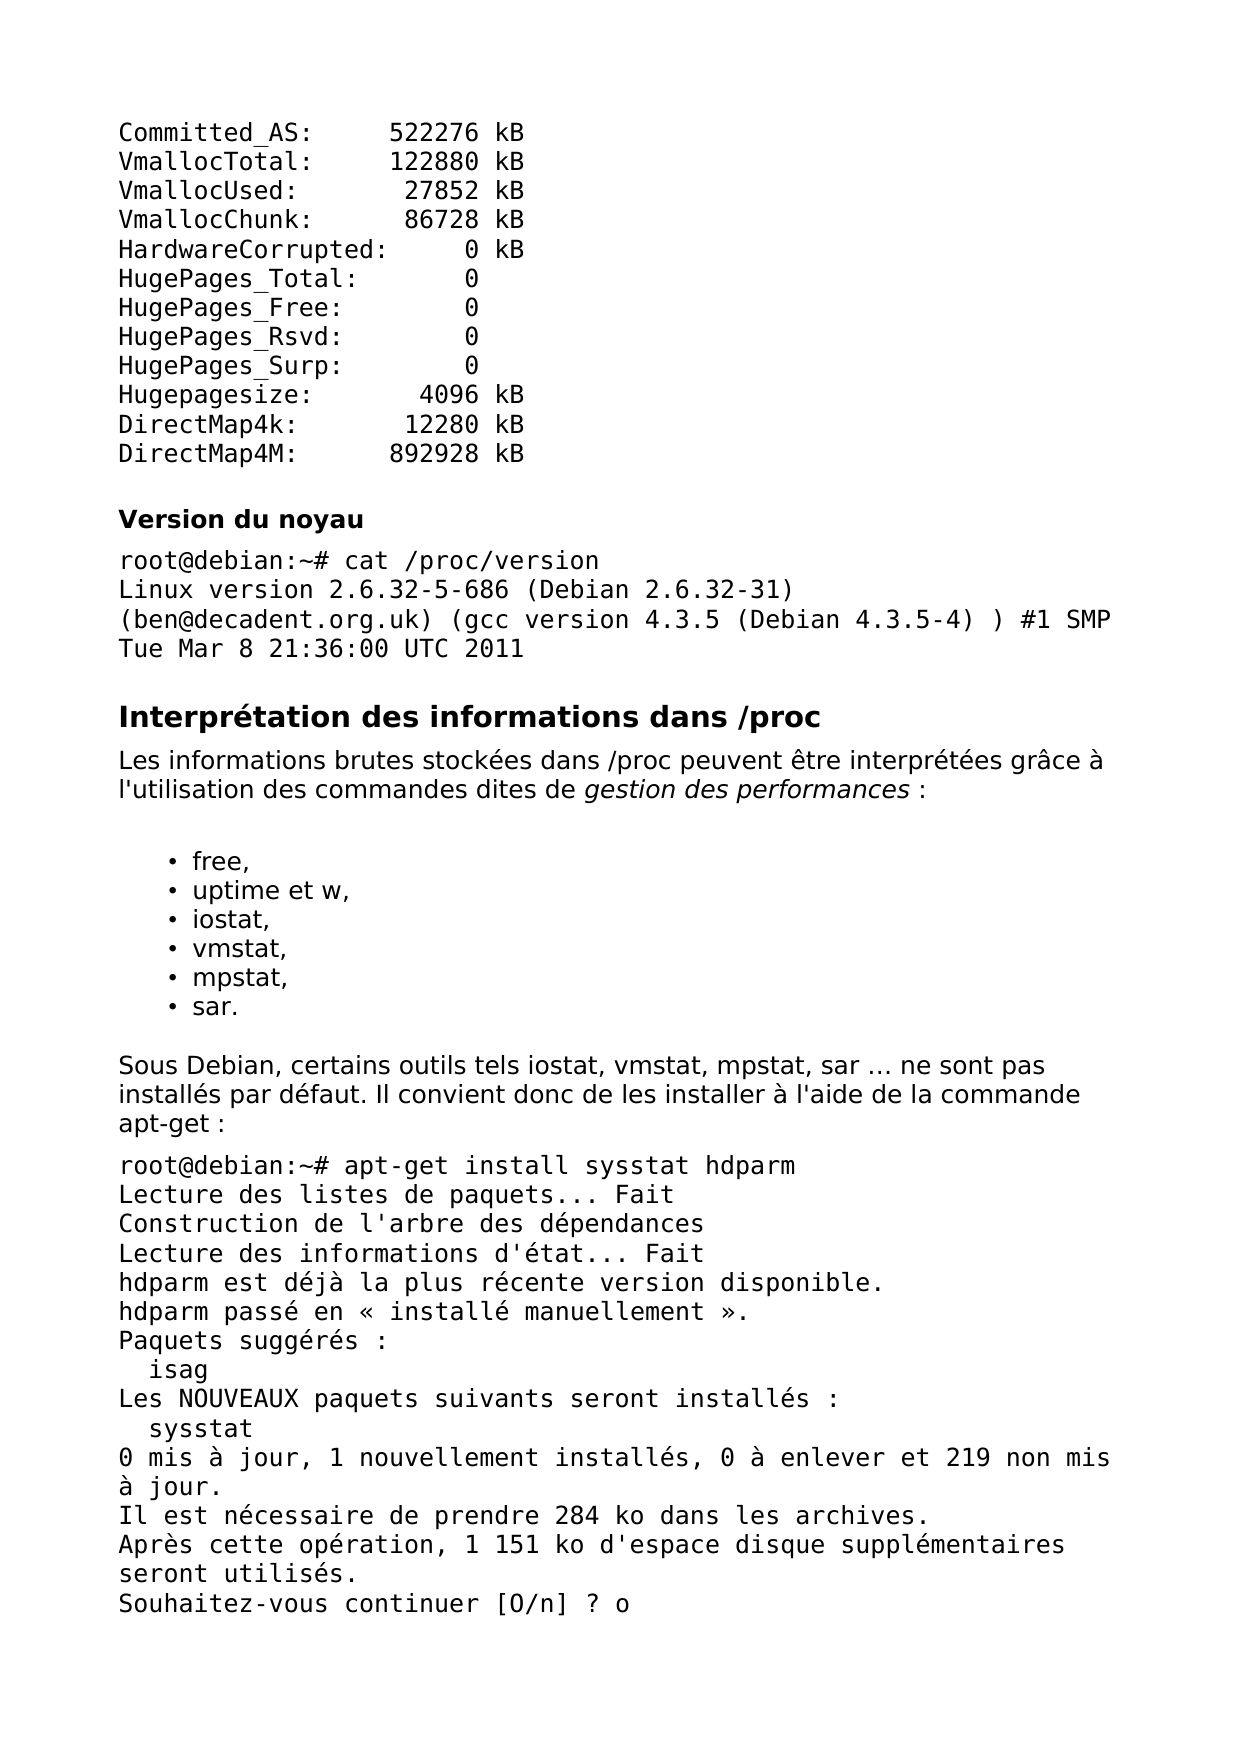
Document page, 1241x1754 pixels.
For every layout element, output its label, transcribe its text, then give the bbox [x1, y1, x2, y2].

list free, [177, 847, 1122, 876]
text Les informations brutes stockées dans /proc peuvent être interprétées grâce à l'utilisation des commandes dites de gestion des performances : [118, 746, 1122, 805]
list sar. [177, 993, 1122, 1022]
list mpstat, [177, 963, 1122, 993]
text Sous Debian, certains outils tels iostat, vmstat, mpstat, sar … ne sont pas installés par défaut. Il convient donc de les installer à l'aide de la commande apt-get : [118, 1051, 1122, 1139]
list vmstat, [177, 934, 1122, 963]
list iostat, [177, 905, 1122, 934]
list uptime et w, [177, 876, 1122, 905]
text Committed_AS: 522276 kB VmallocTotal: 122880 kB VmallocUsed: 27852 kB VmallocChunk: 86728 kB HardwareCorrupted: 0 kB HugePages_Total: 0 HugePages_Free: 0 HugePages_Rsvd: 0 HugePages_Surp: 0 Hugepagesize: 4096 kB DirectMap4k: 12280 kB DirectMap4M: 892928 kB [118, 118, 1122, 468]
text root@debian:~# apt-get install sysstat hdparm Lecture des listes de paquets... Fait Construction de l'arbre des dépendances Lecture des informations d'état... Fait hdparm est déjà la plus récente version disponible. hdparm passé en « installé manuellement ». Paquets suggérés : isag Les NOUVEAUX paquets suivants seront installés : sysstat 0 mis à jour, 1 nouvellement installés, 0 à enlever et 219 non mis à jour. Il est nécessaire de prendre 284 ko dans les archives. Après cette opération, 1 151 ko d'espace disque supplémentaires seront utilisés. Souhaitez-vous continuer [O/n] ? o [118, 1151, 1122, 1618]
subtitle Interprétation des informations dans /proc [118, 700, 1122, 734]
subtitle Version du noyau [118, 505, 1122, 534]
text root@debian:~# cat /proc/version Linux version 2.6.32-5-686 (Debian 2.6.32-31) (ben@decadent.org.uk) (gcc version 4.3.5 (Debian 4.3.5-4) ) #1 SMP Tue Mar 8 21:36:00 UTC 2011 [118, 547, 1122, 663]
